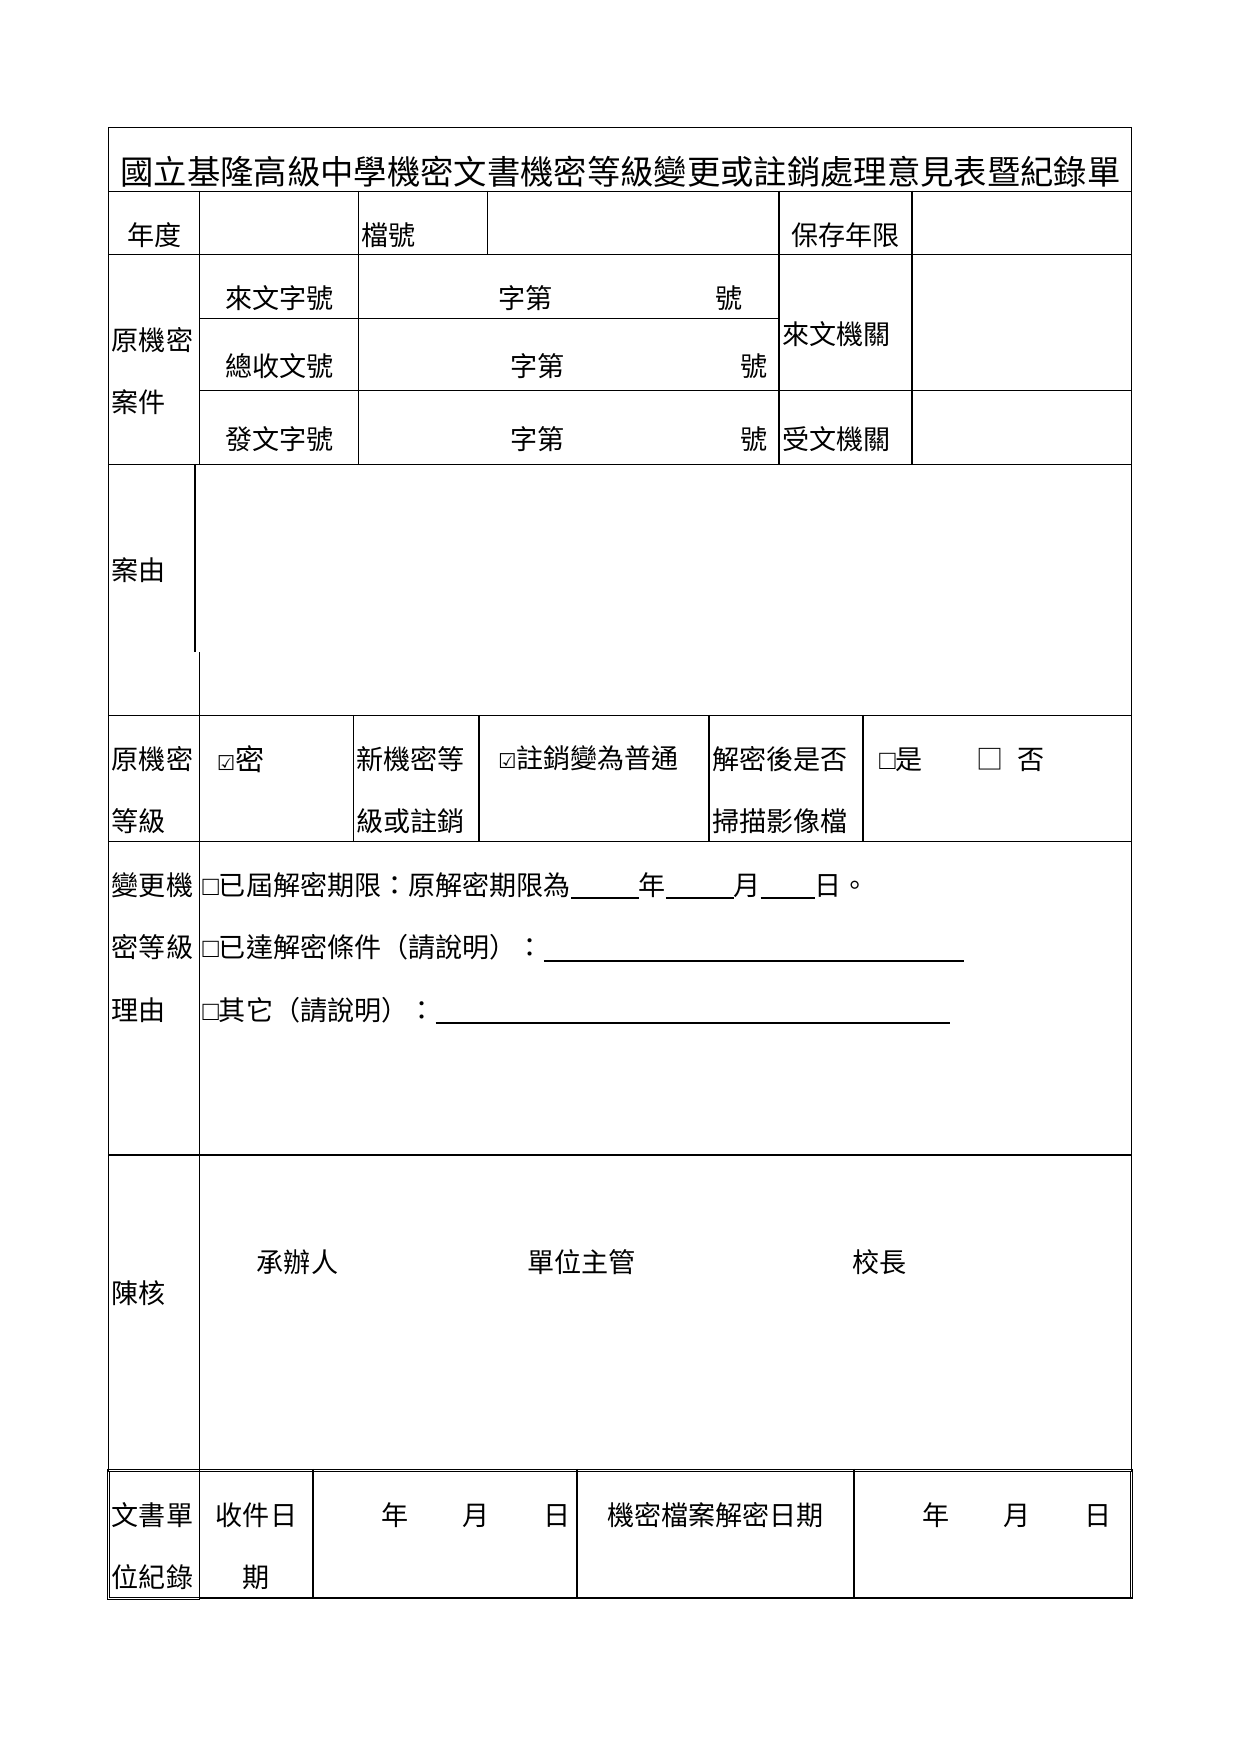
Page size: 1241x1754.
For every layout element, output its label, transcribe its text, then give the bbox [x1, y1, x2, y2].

table_cell [200, 652, 1131, 715]
table_cell [196, 465, 1131, 652]
table_cell 原機密 等級 [109, 716, 199, 841]
table_cell 解密後是否掃描影像檔 [710, 716, 862, 841]
table_cell 新機密等級或註銷 [354, 716, 478, 841]
table_cell 收件日期 [200, 1472, 312, 1597]
table_cell 案由 [109, 465, 194, 652]
table_cell ☑密 [200, 716, 353, 841]
table_cell 文書單位紀錄 [110, 1472, 199, 1597]
table_cell 年度 [109, 192, 199, 254]
table_cell 來文機關 [780, 255, 911, 390]
table_cell 發文字號 [200, 391, 358, 464]
table_cell [913, 192, 1131, 254]
table_cell 年 月 日 [855, 1472, 1130, 1597]
table_cell [488, 192, 778, 254]
table_cell 保存年限 [780, 192, 911, 254]
table_cell 原機密案件 [109, 255, 199, 464]
table_cell 字第 號 [359, 391, 778, 464]
table_cell [109, 652, 199, 715]
table_cell 檔號 [359, 192, 487, 254]
table_cell □已屆解密期限：原解密期限為 年 月 日。 □已達解密條件（請說明）： □其它（請說明）： [200, 842, 1131, 1154]
table_cell 承辦人 單位主管 校長 [200, 1156, 1131, 1469]
table_cell 受文機關 [780, 391, 911, 464]
table_cell 陳核 [109, 1156, 199, 1469]
table_cell 機密檔案解密日期 [578, 1472, 853, 1597]
table_cell 字第 號 [359, 319, 778, 390]
table_cell 來文字號 [200, 255, 358, 318]
table_cell □是 □ 否 [864, 716, 1131, 841]
table_cell ☑註銷變為普通 [480, 716, 708, 841]
table_cell [200, 192, 358, 254]
table_cell 變更機 密等級理由 [109, 842, 199, 1154]
table_cell [913, 255, 1131, 390]
table_cell 總收文號 [200, 319, 358, 390]
table_cell 字第 號 [359, 255, 778, 318]
table_cell 年 月 日 [314, 1472, 576, 1597]
table_header 國立基隆高級中學機密文書機密等級變更或註銷處理意見表暨紀錄單 [109, 128, 1131, 191]
table_cell [913, 391, 1131, 464]
